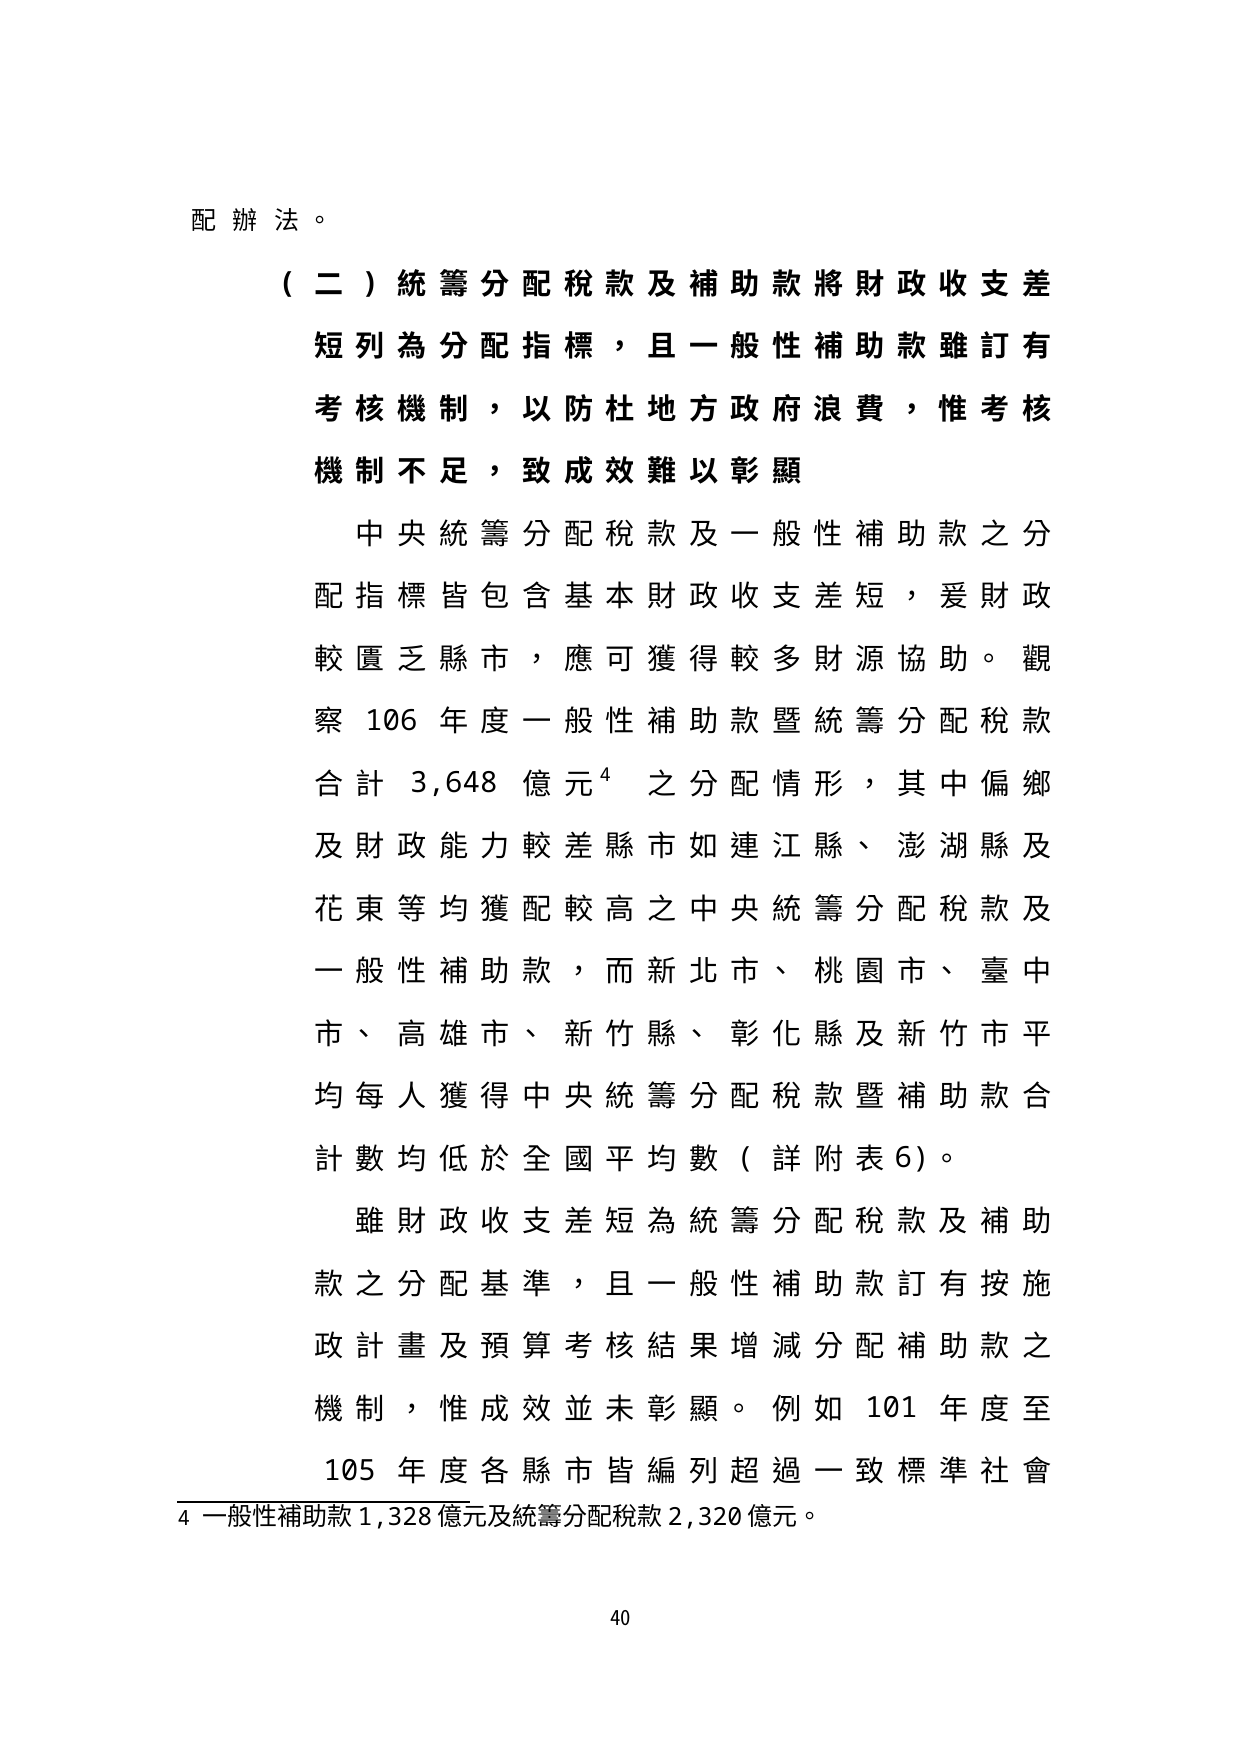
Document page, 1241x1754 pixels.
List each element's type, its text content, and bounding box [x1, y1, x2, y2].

text 雖財政收支差短為統籌分配稅款及補助款之分配基準，且一般性補助款訂有按施政計畫及預算考核結果增減分配補助款之機制，惟成效並未彰顯。例如101年度至105年度各縣市皆編列超過一致標準社會福利預算，分別超過233億元、260億元、275億元、350億元及367億元，超編金額逐年遞增，惟行政院主計總處核扣一般性補助款僅0.15億元、0.1億元、0.16億元、0.17億元及0.26億元，多數縣市尚因總成績達80分未被扣減，每年至多8縣市遭核扣(詳附表7)，最高核扣率0.07%。再者，新竹縣連續3年(103-105年度)、南投縣連續4年(102-105年度)、金門縣及連江縣則連續5年(101-105年度)遭扣補助款，部分縣市超編金額雖因而略減，仍有超編金額不減反增之情形。由於主計總處減列補助額遠低於各該縣市超編預算數，顯未能有效遏止及發揮導正功能。 [271, 1177, 1058, 1490]
text (二)統籌分配稅款及補助款將財政收支差短列為分配指標，且一般性補助款雖訂有考核機制，以防杜地方政府浪費，惟考核機制不足，致成效難以彰顯 [242, 240, 1058, 490]
text 一般性補助款1,328億元及統籌分配稅款2,320億元。 [177, 1502, 1063, 1532]
text 中央統籌分配稅款及一般性補助款之分配指標皆包含基本財政收支差短，爰財政較匱乏縣市，應可獲得較多財源協助。觀察106年度一般性補助款暨統籌分配稅款合計3,648億元之分配情形，其中偏鄉及財政能力較差縣市如連江縣、澎湖縣及花東等均獲配較高之中央統籌分配稅款及一般性補助款，而新北市、桃園市、臺中市、高雄市、新竹縣、彰化縣及新竹市平均每人獲得中央統籌分配稅款暨補助款合計數均低於全國平均數(詳附表6)。 [271, 490, 1058, 1177]
text 配辦法。 [183, 177, 1058, 240]
